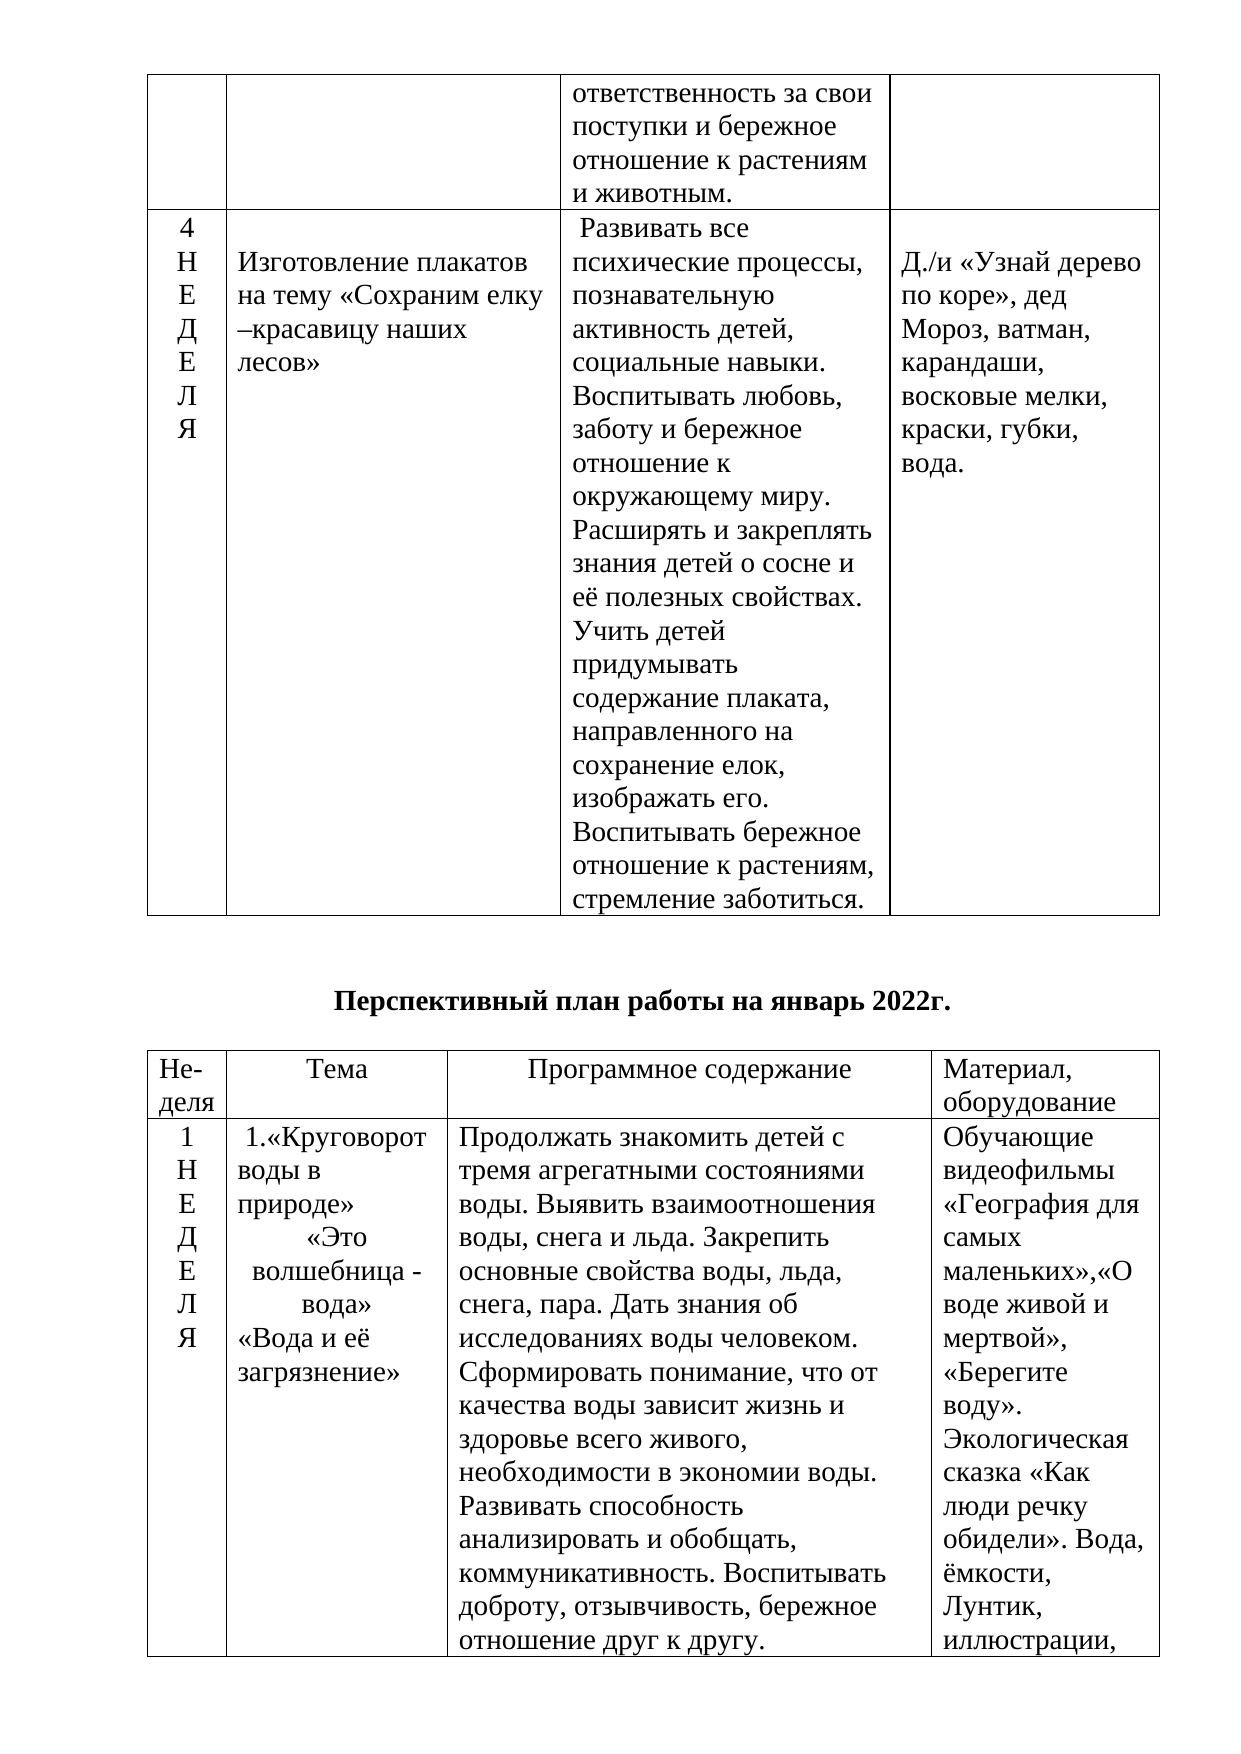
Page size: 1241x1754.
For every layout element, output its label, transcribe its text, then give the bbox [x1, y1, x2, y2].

table_header Тема [227, 1051, 447, 1118]
table_cell 4 Н Е Д Е Л Я [148, 210, 226, 914]
table_cell [891, 75, 1159, 209]
table_cell [148, 75, 226, 209]
table_cell 1.«Круговорот воды в природе» «Это волшебница - вода» «Вода и её загрязнение» [227, 1119, 447, 1656]
table_cell Продолжать знакомить детей с тремя агрегатными состояниями воды. Выявить взаимоотношения воды, снега и льда. Закрепить основные свойства воды, льда, снега, пара. Дать знания об исследованиях воды человеком. Сформировать понимание, что от качества воды зависит жизнь и здоровье всего живого, необходимости в экономии воды. Развивать способность анализировать и обобщать, коммуникативность. Воспитывать доброту, отзывчивость, бережное отношение друг к другу. [448, 1119, 931, 1656]
table_header Материал, оборудование [932, 1051, 1159, 1118]
table_header Программное содержание [448, 1051, 931, 1118]
table_cell Развивать все психические процессы, познавательную активность детей, социальные навыки. Воспитывать любовь, заботу и бережное отношение к окружающему миру. Расширять и закреплять знания детей о сосне и её полезных свойствах. Учить детей придумывать содержание плаката, направленного на сохранение елок, изображать его. Воспитывать бережное отношение к растениям, стремление заботиться. [561, 210, 889, 914]
table_cell ответственность за свои поступки и бережное отношение к растениям и животным. [561, 75, 889, 209]
table_cell 1 Н Е Д Е Л Я [148, 1119, 226, 1656]
text Перспективный план работы на январь 2022г. [148, 983, 1137, 1016]
table_cell Изготовление плакатов на тему «Сохраним елку –красавицу наших лесов» [227, 210, 560, 914]
table_cell Д./и «Узнай дерево по коре», дед Мороз, ватман, карандаши, восковые мелки, краски, губки, вода. [891, 210, 1159, 914]
table_header Не-деля [148, 1051, 226, 1118]
table_cell Обучающие видеофильмы «География для самых маленьких»,«О воде живой и мертвой», «Берегите воду». Экологическая сказка «Как люди речку обидели». Вода, ёмкости, Лунтик, иллюстрации, [932, 1119, 1159, 1656]
table_cell [227, 75, 560, 209]
